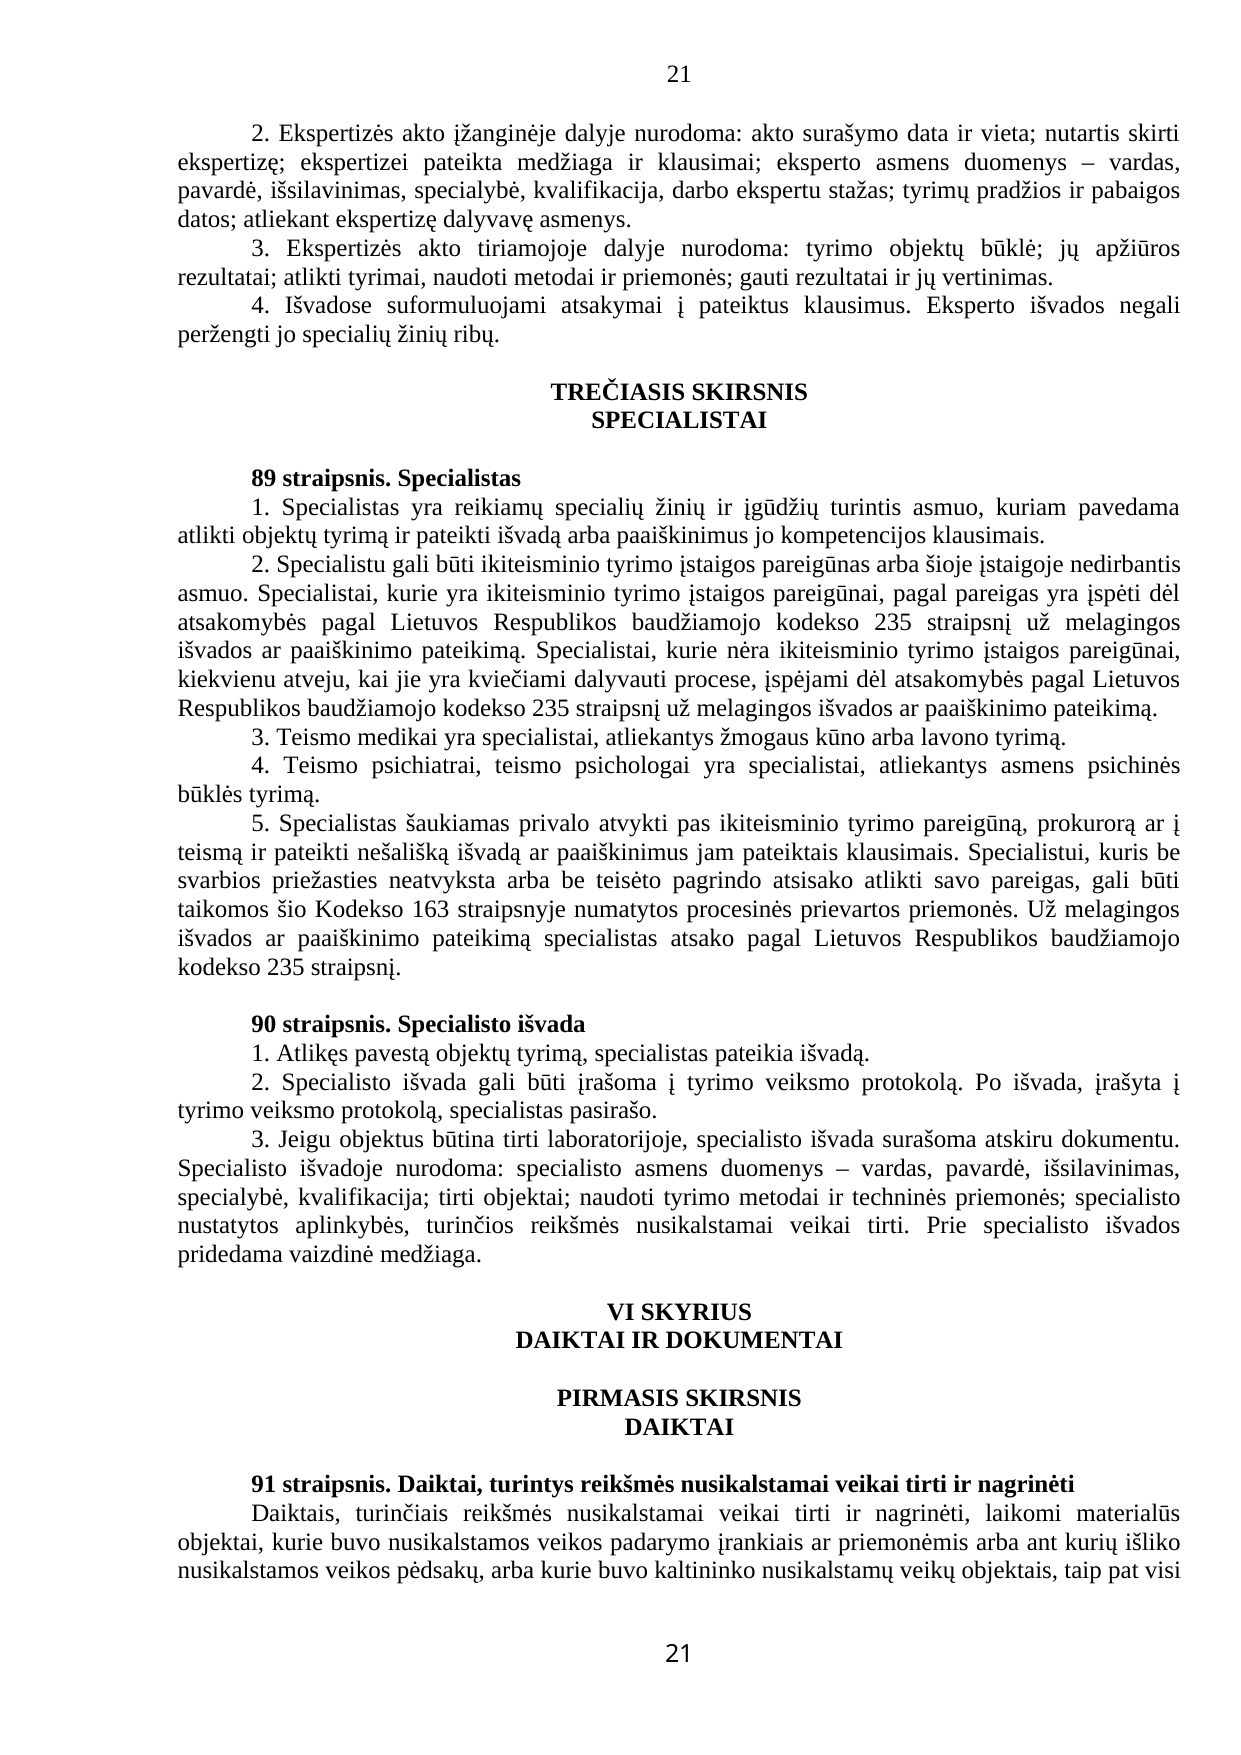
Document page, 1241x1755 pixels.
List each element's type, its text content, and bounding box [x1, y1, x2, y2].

text TREČIASIS SKIRSNIS [177, 377, 1181, 406]
text 3. Ekspertizės akto tiriamojoje dalyje nurodoma: tyrimo objektų būklė; jų apžiūros rezultatai; atlikti tyrimai, naudoti metodai ir priemonės; gauti rezultatai ir jų vertinimas. [177, 233, 1181, 291]
text 1. Specialistas yra reikiamų specialių žinių ir įgūdžių turintis asmuo, kuriam pavedama atlikti objektų tyrimą ir pateikti išvadą arba paaiškinimus jo kompetencijos klausimais. [177, 492, 1181, 549]
text 3. Teismo medikai yra specialistai, atliekantys žmogaus kūno arba lavono tyrimą. [177, 722, 1181, 751]
text 5. Specialistas šaukiamas privalo atvykti pas ikiteisminio tyrimo pareigūną, prokurorą ar į teismą ir pateikti nešališką išvadą ar paaiškinimus jam pateiktais klausimais. Specialistui, kuris be svarbios priežasties neatvyksta arba be teisėto pagrindo atsisako atlikti savo pareigas, gali būti taikomos šio Kodekso 163 straipsnyje numatytos procesinės prievartos priemonės. Už melagingos išvados ar paaiškinimo pateikimą specialistas atsako pagal Lietuvos Respublikos baudžiamojo kodekso 235 straipsnį. [177, 808, 1181, 981]
text Daiktai ir dokumentai [177, 1326, 1181, 1354]
text Daiktais, turinčiais reikšmės nusikalstamai veikai tirti ir nagrinėti, laikomi materialūs objektai, kurie buvo nusikalstamos veikos padarymo įrankiais ar priemonėmis arba ant kurių išliko nusikalstamos veikos pėdsakų, arba kurie buvo kaltininko nusikalstamų veikų objektais, taip pat visi [177, 1498, 1181, 1584]
text 4. Teismo psichiatrai, teismo psichologai yra specialistai, atliekantys asmens psichinės būklės tyrimą. [177, 751, 1181, 808]
text 4. Išvadose suformuluojami atsakymai į pateiktus klausimus. Eksperto išvados negali peržengti jo specialių žinių ribų. [177, 291, 1181, 348]
text 2. Ekspertizės akto įžanginėje dalyje nurodoma: akto surašymo data ir vieta; nutartis skirti ekspertizę; ekspertizei pateikta medžiaga ir klausimai; eksperto asmens duomenys – vardas, pavardė, išsilavinimas, specialybė, kvalifikacija, darbo ekspertu stažas; tyrimų pradžios ir pabaigos datos; atliekant ekspertizę dalyvavę asmenys. [177, 118, 1181, 233]
text 3. Jeigu objektus būtina tirti laboratorijoje, specialisto išvada surašoma atskiru dokumentu. Specialisto išvadoje nurodoma: specialisto asmens duomenys – vardas, pavardė, išsilavinimas, specialybė, kvalifikacija; tirti objektai; naudoti tyrimo metodai ir techninės priemonės; specialisto nustatytos aplinkybės, turinčios reikšmės nusikalstamai veikai tirti. Prie specialisto išvados pridedama vaizdinė medžiaga. [177, 1124, 1181, 1268]
text 91 straipsnis. Daiktai, turintys reikšmės nusikalstamai veikai tirti ir nagrinėti [251, 1469, 1181, 1498]
text 1. Atlikęs pavestą objektų tyrimą, specialistas pateikia išvadą. [177, 1038, 1181, 1067]
text VI skyrius [177, 1297, 1181, 1326]
text 90 straipsnis. Specialisto išvada [177, 1009, 1181, 1038]
text 89 straipsnis. Specialistas [177, 463, 1181, 492]
text SPECIALIStai [177, 406, 1181, 434]
text Daiktai [177, 1412, 1181, 1441]
text PIRMASIS SKIRSNIS [177, 1383, 1181, 1412]
text 2. Specialistu gali būti ikiteisminio tyrimo įstaigos pareigūnas arba šioje įstaigoje nedirbantis asmuo. Specialistai, kurie yra ikiteisminio tyrimo įstaigos pareigūnai, pagal pareigas yra įspėti dėl atsakomybės pagal Lietuvos Respublikos baudžiamojo kodekso 235 straipsnį už melagingos išvados ar paaiškinimo pateikimą. Specialistai, kurie nėra ikiteisminio tyrimo įstaigos pareigūnai, kiekvienu atveju, kai jie yra kviečiami dalyvauti procese, įspėjami dėl atsakomybės pagal Lietuvos Respublikos baudžiamojo kodekso 235 straipsnį už melagingos išvados ar paaiškinimo pateikimą. [177, 549, 1181, 722]
text 2. Specialisto išvada gali būti įrašoma į tyrimo veiksmo protokolą. Po išvada, įrašyta į tyrimo veiksmo protokolą, specialistas pasirašo. [177, 1067, 1181, 1124]
